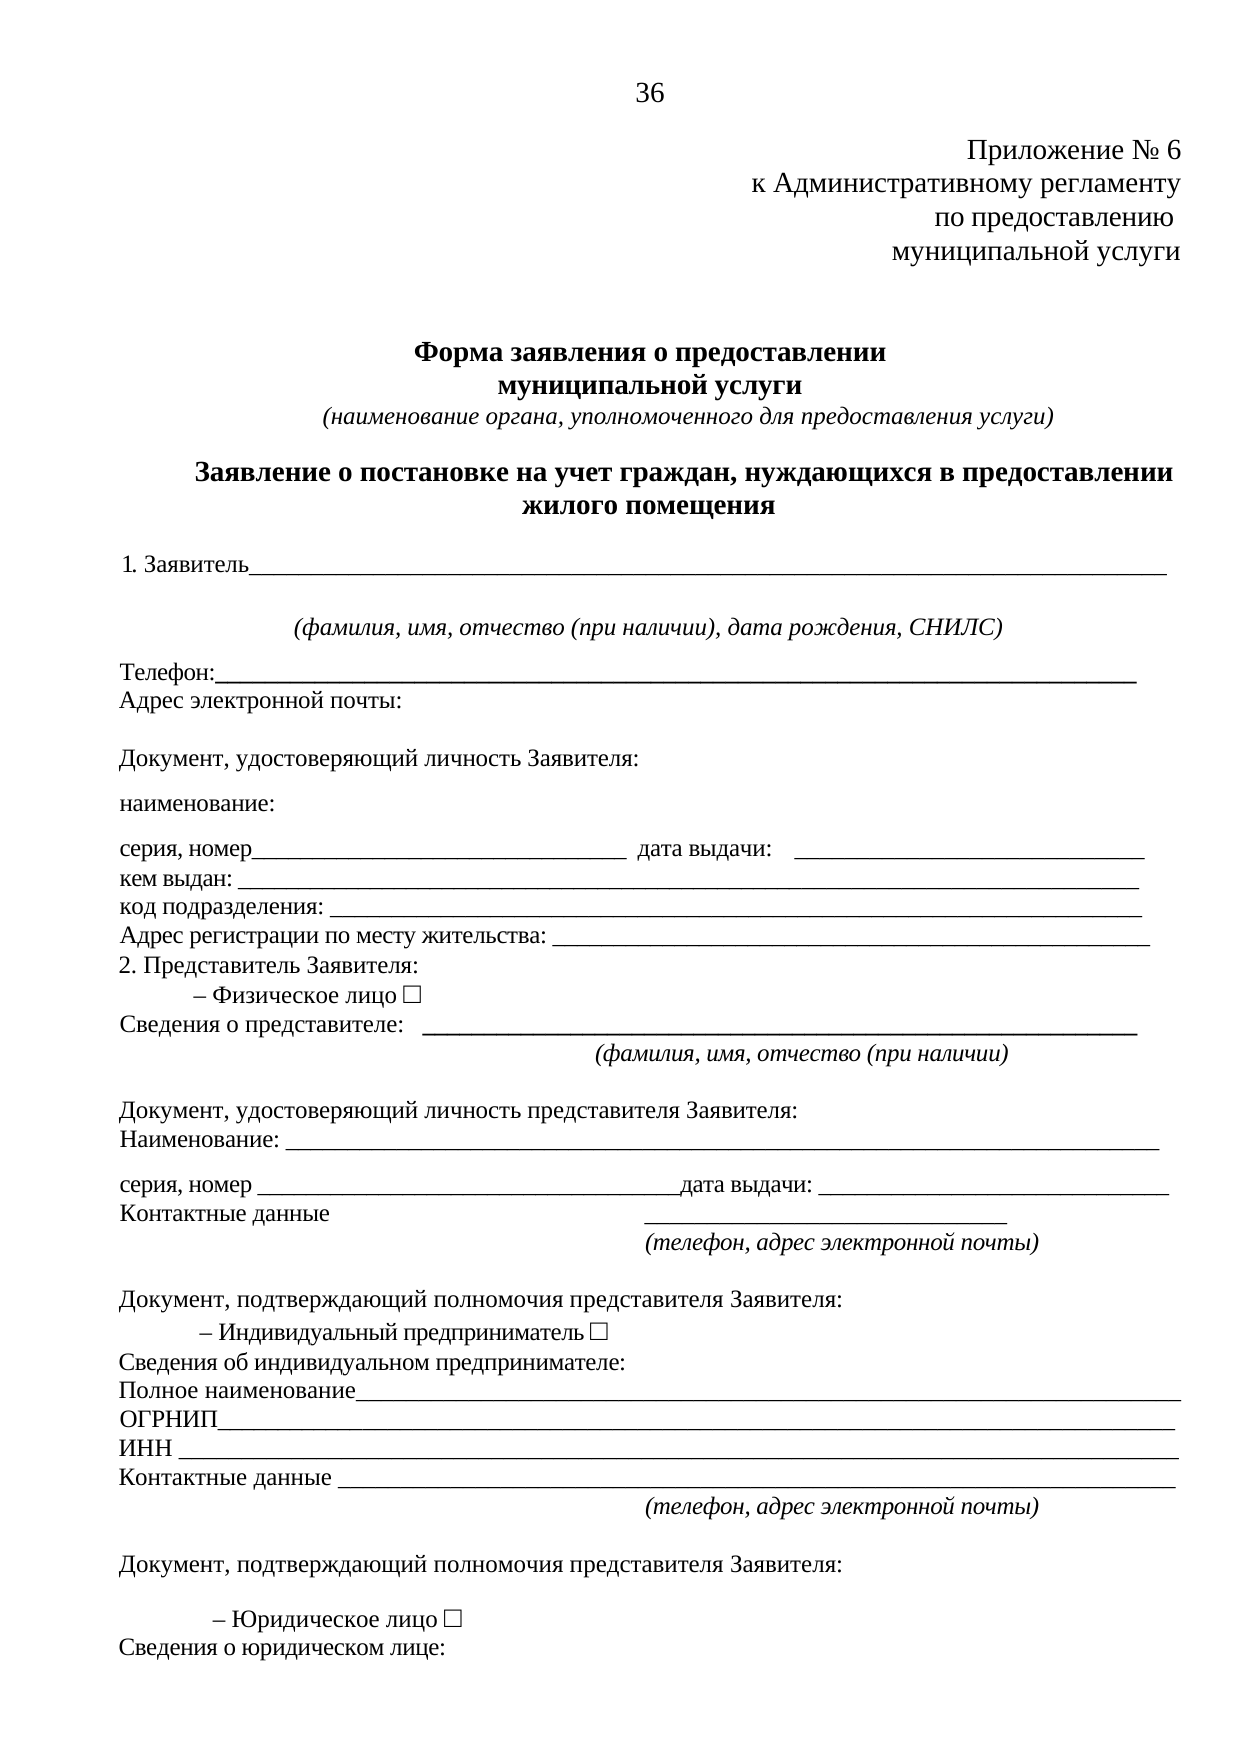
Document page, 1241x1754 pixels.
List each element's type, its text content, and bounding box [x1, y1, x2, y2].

text Документ, удостоверяющий личность Заявителя: [119, 743, 1181, 772]
text ОГРНИП _________________________________________________________________ [119, 1404, 1181, 1433]
text Форма заявления о предоставлении муниципальной услуги [371, 334, 928, 401]
text Документ, удостоверяющий личность представителя Заявителя: [119, 1096, 1089, 1124]
text Телефон: [119, 657, 1181, 686]
text код подразделения: __________________________________________________________________ [119, 891, 1181, 920]
text серия, номер_______________________________ дата выдачи: ____________________________ [119, 834, 1181, 863]
text Адрес регистрации по месту жительства: _________________________________________________ [119, 920, 1181, 949]
text муниципальной услуги [118, 233, 1181, 267]
text серия, номер ___________________________________дата выдачи: _____________________________ Контактные данные _____________________________ [119, 1170, 1181, 1227]
text Приложение № 6 [118, 133, 1181, 166]
text 1. Заявитель__________________________________________________________________________ [121, 549, 1181, 578]
text 2. Представитель Заявителя: [118, 949, 445, 979]
text к Административному регламенту [118, 166, 1181, 200]
text (наименование органа, уполномоченного для предоставления услуги) [322, 401, 1181, 430]
text – Физическое лицо □ [118, 979, 1181, 1010]
text Документ, подтверждающий полномочия представителя Заявителя: [119, 1284, 1089, 1313]
text Контактные данные ___________________________________________________________________ [118, 1462, 1181, 1491]
text жилого помещения [118, 487, 1179, 521]
text (телефон, адрес электронной почты) [119, 1227, 1089, 1256]
text – Юридическое лицо □ Сведения о юридическом лице: [118, 1605, 491, 1661]
text (телефон, адрес электронной почты) [119, 1491, 1089, 1520]
text (фамилия, имя, отчество (при наличии) [119, 1038, 1089, 1067]
text кем выдан: __________________________________________________________________________ [119, 863, 1181, 891]
text Адрес электронной почты: [119, 686, 1181, 714]
text Сведения о представителе: [119, 1010, 1181, 1038]
text по предоставлению [118, 200, 1181, 233]
text – Индивидуальный предприниматель □ Сведения об индивидуальном предпринимателе: Полное наименование__________________________________________________________________ [118, 1313, 1181, 1404]
text Заявление о постановке на учет граждан, нуждающихся в предоставлении [194, 454, 1181, 487]
text Наименование: _______________________________________________________________________ [119, 1124, 1181, 1153]
text (фамилия, имя, отчество (при наличии), дата рождения, СНИЛС) [118, 612, 1181, 641]
text Документ, подтверждающий полномочия представителя Заявителя: [119, 1549, 1089, 1578]
text ИНН ________________________________________________________________________________ [118, 1433, 1181, 1462]
text наименование: [119, 789, 1181, 817]
